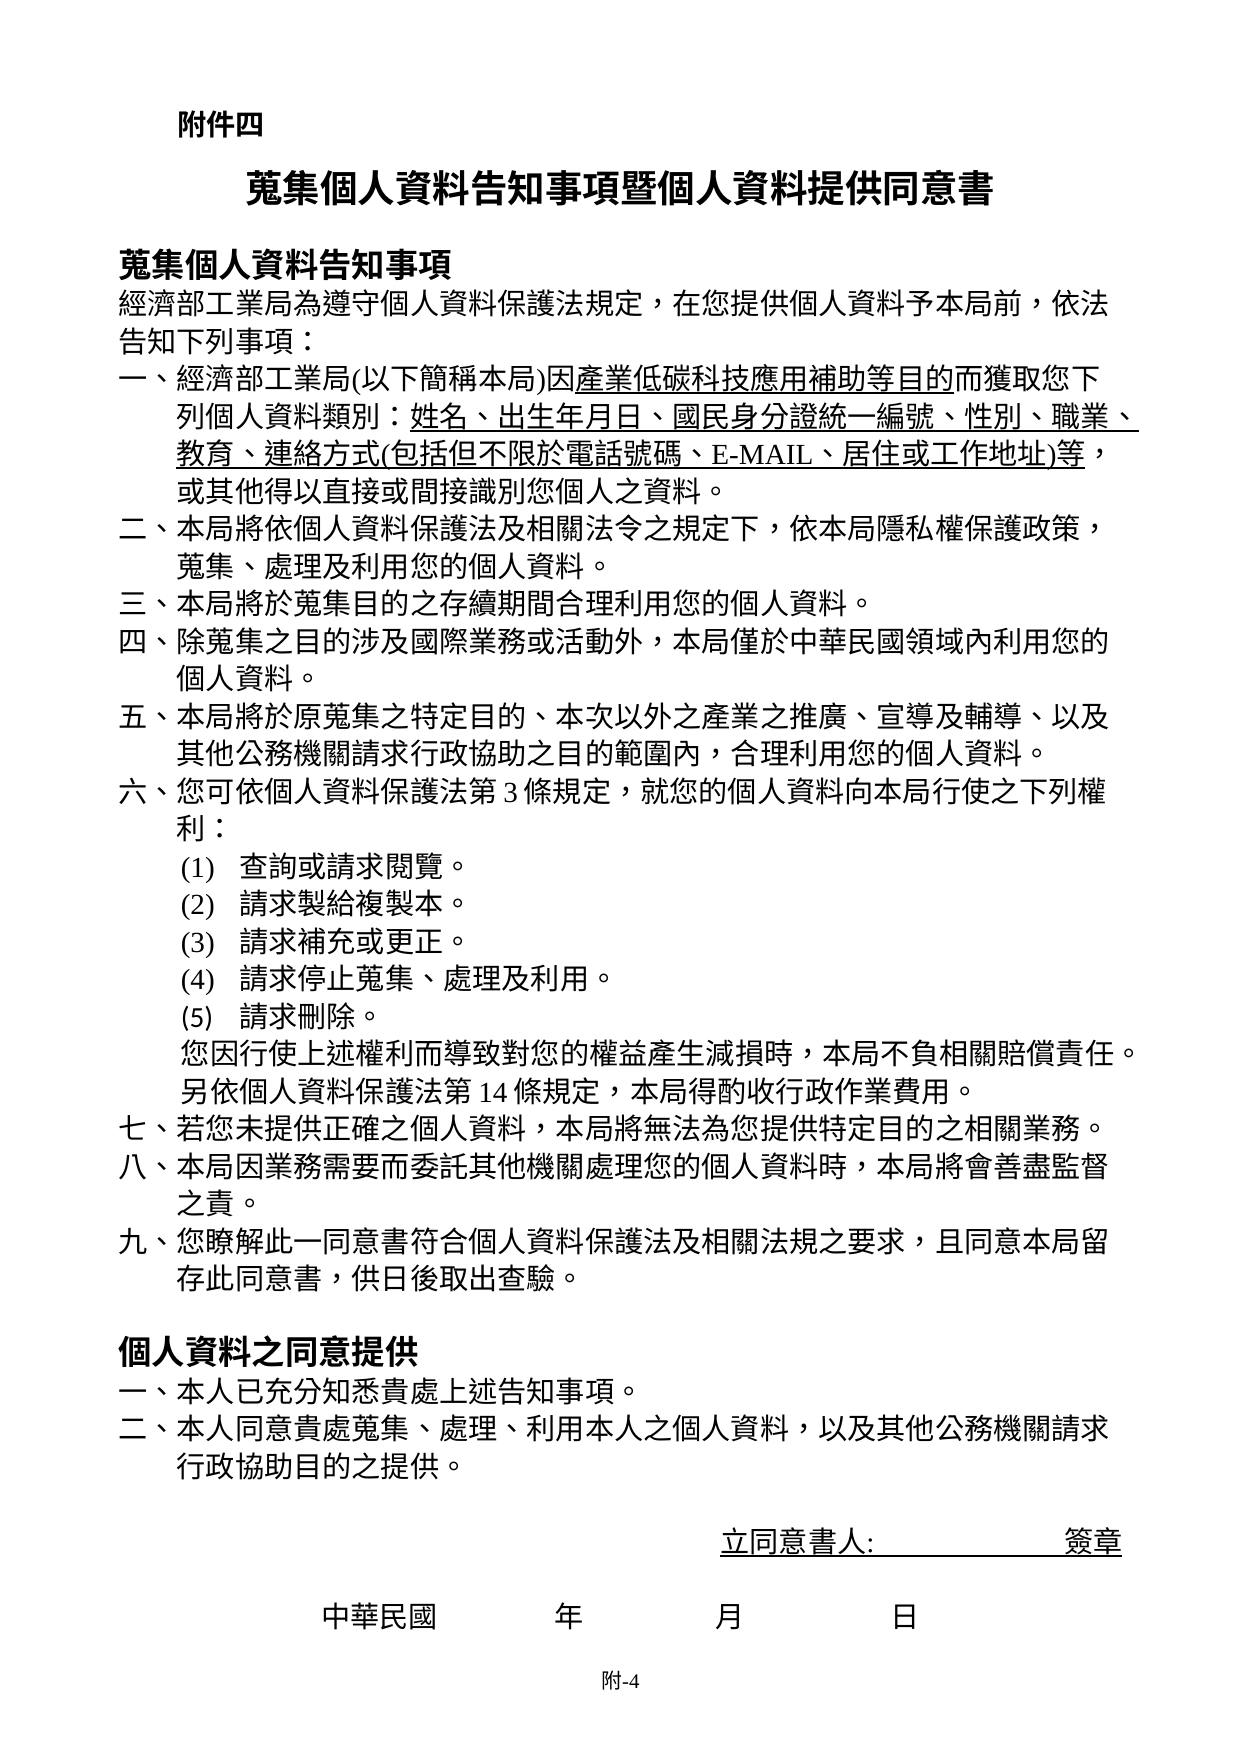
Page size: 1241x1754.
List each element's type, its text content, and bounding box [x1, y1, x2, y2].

text 七、若您未提供正確之個人資料，本局將無法為您提供特定目的之相關業務。 [118, 1110, 1122, 1147]
text 四、除蒐集之目的涉及國際業務或活動外，本局僅於中華民國領域內利用您的個人資料。 [118, 622, 1122, 697]
text 一、本人已充分知悉貴處上述告知事項。 [118, 1372, 1122, 1410]
list 查詢或請求閱覽。 [181, 847, 1122, 885]
text 八、本局因業務需要而委託其他機關處理您的個人資料時，本局將會善盡監督之責。 [118, 1147, 1122, 1222]
text 立同意書人: 簽章 [118, 1522, 1122, 1560]
list 請求停止蒐集、處理及利用。 [181, 960, 1122, 997]
text 六、您可依個人資料保護法第3條規定，就您的個人資料向本局行使之下列權利： [118, 772, 1122, 847]
list 請求補充或更正。 [181, 922, 1122, 960]
text 二、本人同意貴處蒐集、處理、利用本人之個人資料，以及其他公務機關請求行政協助目的之提供。 [118, 1410, 1122, 1485]
text 您因行使上述權利而導致對您的權益產生減損時，本局不負相關賠償責任。另依個人資料保護法第14條規定，本局得酌收行政作業費用。 [181, 1035, 1122, 1110]
text 中華民國 年 月 日 [118, 1597, 1122, 1635]
text 經濟部工業局為遵守個人資料保護法規定，在您提供個人資料予本局前，依法告知下列事項： [118, 285, 1122, 360]
text 蒐集個人資料告知事項 [118, 247, 1122, 285]
text 一、經濟部工業局(以下簡稱本局)因產業低碳科技應用補助等目的而獲取您下列個人資料類別：姓名、出生年月日、國民身分證統一編號、性別、職業、教育、連絡方式(包括但不限於電話號碼、E-MAIL、居住或工作地址)等，或其他得以直接或間接識別您個人之資料。 [118, 360, 1122, 510]
text 九、您瞭解此一同意書符合個人資料保護法及相關法規之要求，且同意本局留存此同意書，供日後取出查驗。 [118, 1222, 1122, 1297]
text 蒐集個人資料告知事項暨個人資料提供同意書 [118, 172, 1122, 210]
text 二、本局將依個人資料保護法及相關法令之規定下，依本局隱私權保護政策，蒐集、處理及利用您的個人資料。 [118, 510, 1122, 585]
list 請求製給複製本。 [181, 885, 1122, 922]
text 個人資料之同意提供 [118, 1335, 1122, 1372]
text 三、本局將於蒐集目的之存續期間合理利用您的個人資料。 [118, 585, 1122, 622]
subtitle 附件四 [177, 101, 1122, 143]
text 五、本局將於原蒐集之特定目的、本次以外之產業之推廣、宣導及輔導、以及其他公務機關請求行政協助之目的範圍內，合理利用您的個人資料。 [118, 697, 1122, 772]
list 請求刪除。 [181, 997, 1122, 1035]
